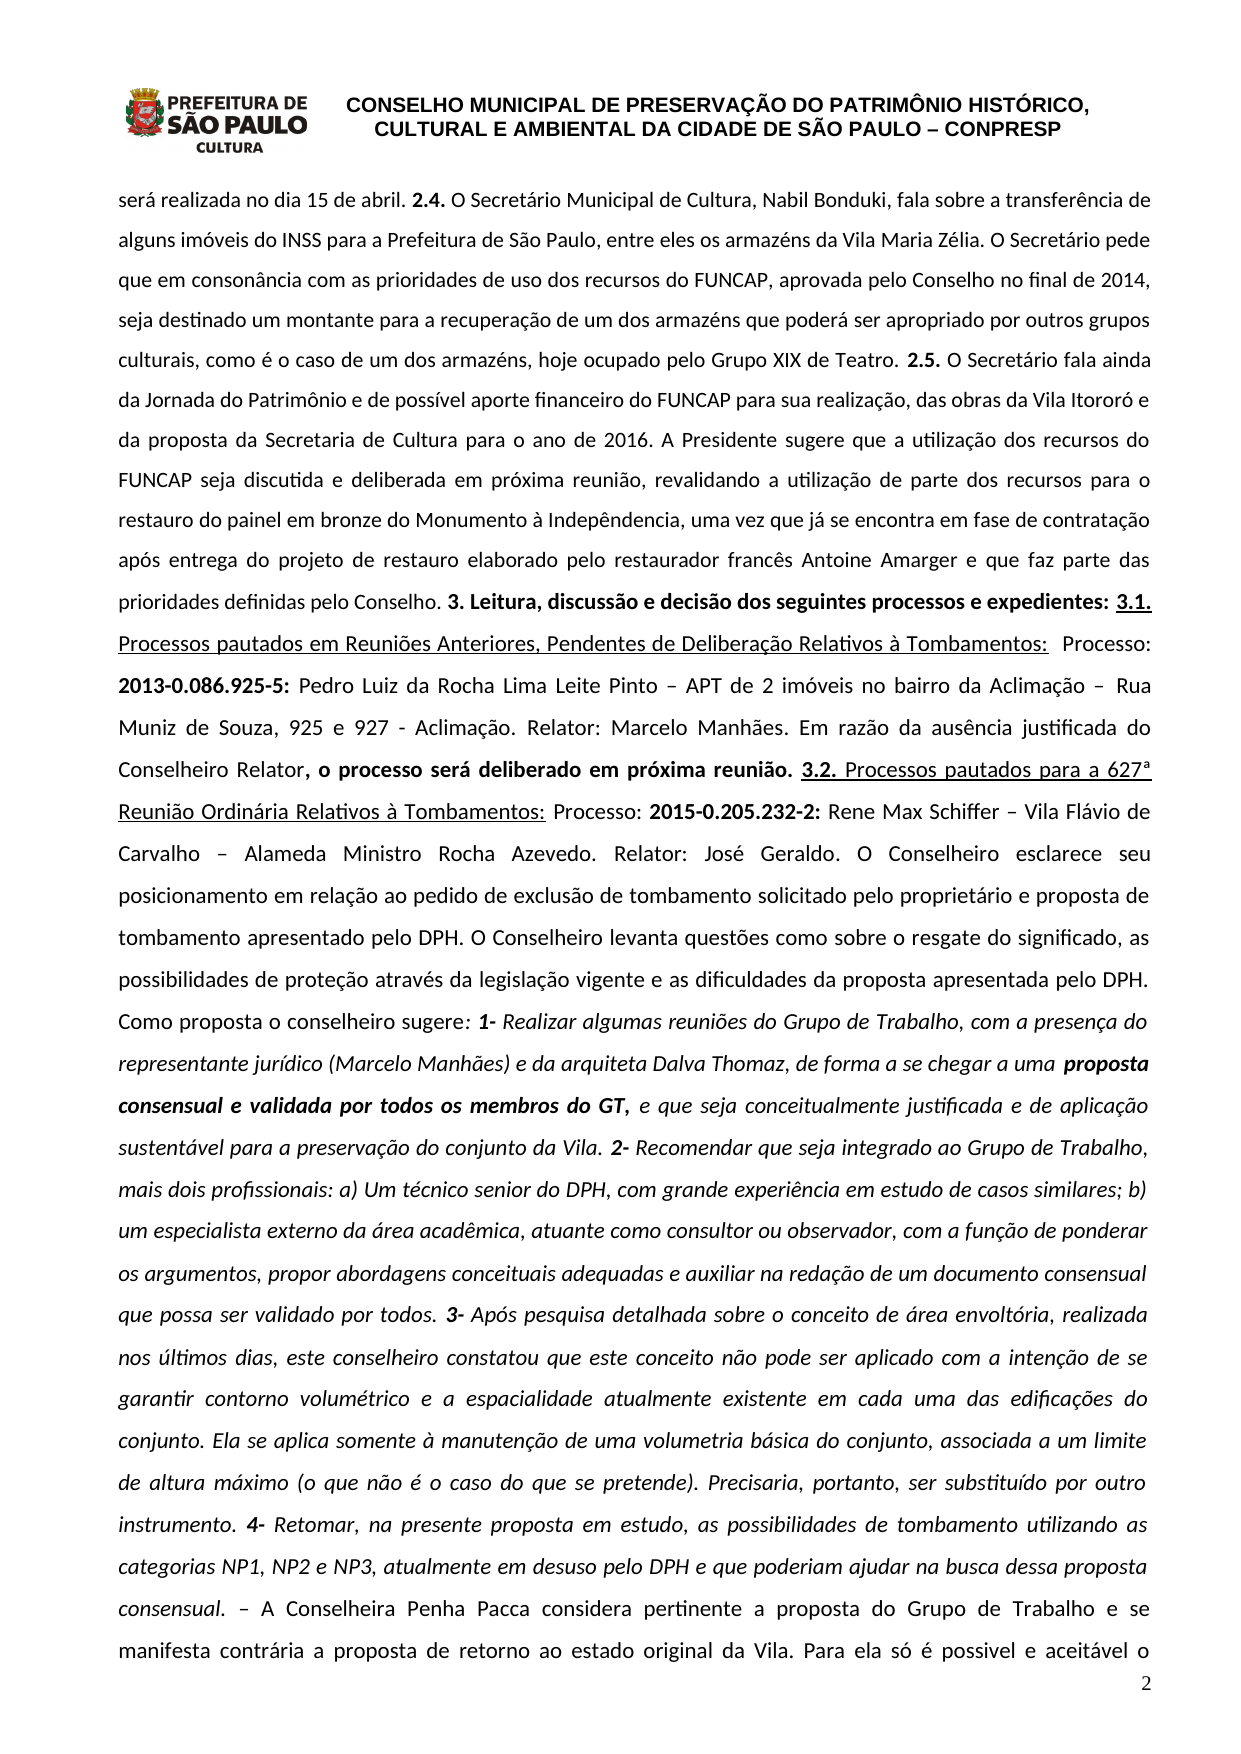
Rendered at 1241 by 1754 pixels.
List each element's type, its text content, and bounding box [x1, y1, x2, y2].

text será realizada no dia 15 de abril. 2.4. O Secretário Municipal de Cultura, Nabil Bonduki, fala sobre a transferência de alguns imóveis do INSS para a Prefeitura de São Paulo, entre eles os armazéns da Vila Maria Zélia. O Secretário pede que em consonância com as prioridades de uso dos recursos do FUNCAP, aprovada pelo Conselho no final de 2014, seja destinado um montante para a recuperação de um dos armazéns que poderá ser apropriado por outros grupos culturais, como é o caso de um dos armazéns, hoje ocupado pelo Grupo XIX de Teatro. 2.5. O Secretário fala ainda da Jornada do Patrimônio e de possível aporte financeiro do FUNCAP para sua realização, das obras da Vila Itororó e da proposta da Secretaria de Cultura para o ano de 2016. A Presidente sugere que a utilização dos recursos do FUNCAP seja discutida e deliberada em próxima reunião, revalidando a utilização de parte dos recursos para o restauro do painel em bronze do Monumento à Indepêndencia, uma vez que já se encontra em fase de contratação após entrega do projeto de restauro elaborado pelo restaurador francês Antoine Amarger e que faz parte das prioridades definidas pelo Conselho. 3. Leitura, discussão e decisão dos seguintes processos e expedientes: 3.1. Processos pautados em Reuniões Anteriores, Pendentes de Deliberação Relativos à Tombamentos: Processo: 2013-0.086.925-5: Pedro Luiz da Rocha Lima Leite Pinto – APT de 2 imóveis no bairro da Aclimação – Rua Muniz de Souza, 925 e 927 - Aclimação. Relator: Marcelo Manhães. Em razão da ausência justificada do Conselheiro Relator, o processo será deliberado em próxima reunião. 3.2. Processos pautados para a 627ª Reunião Ordinária Relativos à Tombamentos: Processo: 2015-0.205.232-2: Rene Max Schiffer – Vila Flávio de Carvalho – Alameda Ministro Rocha Azevedo. Relator: José Geraldo. O Conselheiro esclarece seu posicionamento em relação ao pedido de exclusão de tombamento solicitado pelo proprietário e proposta de tombamento apresentado pelo DPH. O Conselheiro levanta questões como sobre o resgate do significado, as possibilidades de proteção através da legislação vigente e as dificuldades da proposta apresentada pelo DPH. Como proposta o conselheiro sugere: 1- Realizar algumas reuniões do Grupo de Trabalho, com a presença do representante jurídico (Marcelo Manhães) e da arquiteta Dalva Thomaz, de forma a se chegar a uma proposta consensual e validada por todos os membros do GT, e que seja conceitualmente justificada e de aplicação sustentável para a preservação do conjunto da Vila. 2- Recomendar que seja integrado ao Grupo de Trabalho, mais dois profissionais: a) Um técnico senior do DPH, com grande experiência em estudo de casos similares; b) um especialista externo da área acadêmica, atuante como consultor ou observador, com a função de ponderar os argumentos, propor abordagens conceituais adequadas e auxiliar na redação de um documento consensual que possa ser validado por todos. 3- Após pesquisa detalhada sobre o conceito de área envoltória, realizada nos últimos dias, este conselheiro constatou que este conceito não pode ser aplicado com a intenção de se garantir contorno volumétrico e a espacialidade atualmente existente em cada uma das edificações do conjunto. Ela se aplica somente à manutenção de uma volumetria básica do conjunto, associada a um limite de altura máximo (o que não é o caso do que se pretende). Precisaria, portanto, ser substituído por outro instrumento. 4- Retomar, na presente proposta em estudo, as possibilidades de tombamento utilizando as categorias NP1, NP2 e NP3, atualmente em desuso pelo DPH e que poderiam ajudar na busca dessa proposta consensual. – A Conselheira Penha Pacca considera pertinente a proposta do Grupo de Trabalho e se manifesta contrária a proposta de retorno ao estado original da Vila. Para ela só é possivel e aceitável o [118, 186, 1152, 1664]
